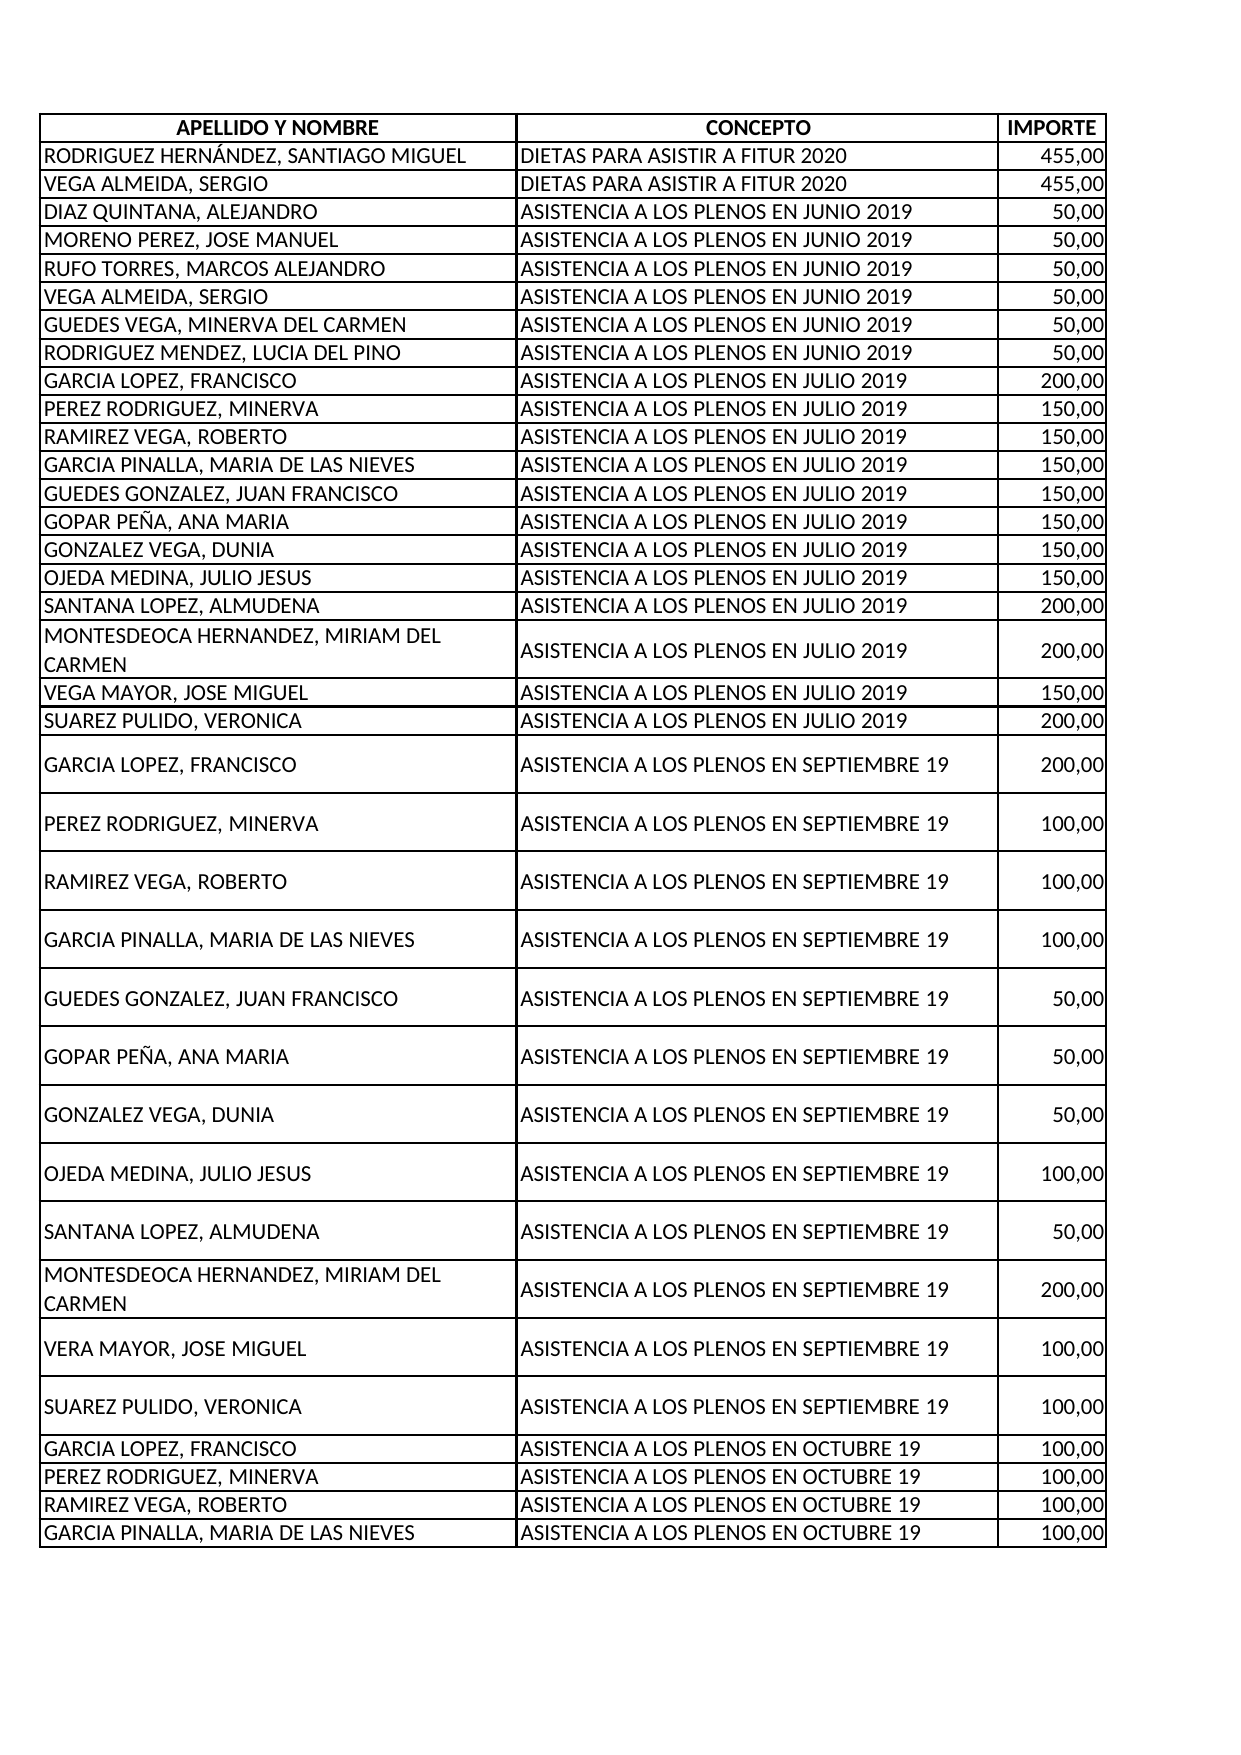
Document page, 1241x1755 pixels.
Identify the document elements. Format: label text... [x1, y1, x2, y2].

table_cell GARCIA PINALLA, MARIA DE LAS NIEVES [41, 911, 515, 967]
table_cell ASISTENCIA A LOS PLENOS EN SEPTIEMBRE 19 [518, 1086, 997, 1142]
table_cell ASISTENCIA A LOS PLENOS EN JULIO 2019 [518, 424, 997, 450]
table_cell ASISTENCIA A LOS PLENOS EN JULIO 2019 [518, 396, 997, 422]
table_cell ASISTENCIA A LOS PLENOS EN OCTUBRE 19 [518, 1520, 997, 1546]
table_cell 455,00 [999, 143, 1105, 169]
table_cell MONTESDEOCA HERNANDEZ, MIRIAM DEL CARMEN [41, 1261, 515, 1317]
table_cell 100,00 [999, 794, 1105, 850]
table_cell ASISTENCIA A LOS PLENOS EN JULIO 2019 [518, 508, 997, 534]
table_cell 50,00 [999, 255, 1105, 281]
table_cell 200,00 [999, 593, 1105, 619]
table_cell SUAREZ PULIDO, VERONICA [41, 1377, 515, 1433]
table_cell ASISTENCIA A LOS PLENOS EN JUNIO 2019 [518, 283, 997, 309]
table_cell VERA MAYOR, JOSE MIGUEL [41, 1319, 515, 1375]
table_cell 50,00 [999, 227, 1105, 253]
table_cell 150,00 [999, 508, 1105, 534]
table_cell ASISTENCIA A LOS PLENOS EN SEPTIEMBRE 19 [518, 1027, 997, 1083]
table_cell 200,00 [999, 368, 1105, 394]
table_header APELLIDO Y NOMBRE [41, 115, 515, 141]
table_cell ASISTENCIA A LOS PLENOS EN OCTUBRE 19 [518, 1464, 997, 1490]
table_cell MONTESDEOCA HERNANDEZ, MIRIAM DEL CARMEN [41, 621, 515, 677]
table_cell 100,00 [999, 911, 1105, 967]
table_cell ASISTENCIA A LOS PLENOS EN JUNIO 2019 [518, 340, 997, 366]
table_cell ASISTENCIA A LOS PLENOS EN SEPTIEMBRE 19 [518, 852, 997, 908]
table_cell ASISTENCIA A LOS PLENOS EN SEPTIEMBRE 19 [518, 1377, 997, 1433]
table_header CONCEPTO [518, 115, 997, 141]
table_cell 200,00 [999, 1261, 1105, 1317]
table_cell VEGA MAYOR, JOSE MIGUEL [41, 679, 515, 705]
table_cell 200,00 [999, 736, 1105, 792]
table_cell RAMIREZ VEGA, ROBERTO [41, 1492, 515, 1518]
table_cell 150,00 [999, 424, 1105, 450]
table_cell GOPAR PEÑA, ANA MARIA [41, 1027, 515, 1083]
table_cell 50,00 [999, 283, 1105, 309]
table_cell 150,00 [999, 452, 1105, 478]
table_cell DIETAS PARA ASISTIR A FITUR 2020 [518, 171, 997, 197]
table_cell ASISTENCIA A LOS PLENOS EN JULIO 2019 [518, 452, 997, 478]
table_cell OJEDA MEDINA, JULIO JESUS [41, 1144, 515, 1200]
table_cell RUFO TORRES, MARCOS ALEJANDRO [41, 255, 515, 281]
table_cell ASISTENCIA A LOS PLENOS EN SEPTIEMBRE 19 [518, 736, 997, 792]
table_cell 150,00 [999, 565, 1105, 591]
table_cell SANTANA LOPEZ, ALMUDENA [41, 1202, 515, 1258]
table_cell DIAZ QUINTANA, ALEJANDRO [41, 199, 515, 225]
table_cell VEGA ALMEIDA, SERGIO [41, 283, 515, 309]
table_cell 100,00 [999, 852, 1105, 908]
table_cell ASISTENCIA A LOS PLENOS EN JULIO 2019 [518, 536, 997, 562]
table_cell SANTANA LOPEZ, ALMUDENA [41, 593, 515, 619]
table_cell 50,00 [999, 199, 1105, 225]
table_cell VEGA ALMEIDA, SERGIO [41, 171, 515, 197]
table_cell DIETAS PARA ASISTIR A FITUR 2020 [518, 143, 997, 169]
table_cell ASISTENCIA A LOS PLENOS EN SEPTIEMBRE 19 [518, 1319, 997, 1375]
table_cell 150,00 [999, 480, 1105, 506]
table_cell 150,00 [999, 536, 1105, 562]
table_cell ASISTENCIA A LOS PLENOS EN JUNIO 2019 [518, 227, 997, 253]
table_cell ASISTENCIA A LOS PLENOS EN SEPTIEMBRE 19 [518, 1202, 997, 1258]
table_cell RAMIREZ VEGA, ROBERTO [41, 852, 515, 908]
table_cell 100,00 [999, 1520, 1105, 1546]
table_cell ASISTENCIA A LOS PLENOS EN JULIO 2019 [518, 621, 997, 677]
table_cell 50,00 [999, 1027, 1105, 1083]
table_cell 150,00 [999, 396, 1105, 422]
table_cell RAMIREZ VEGA, ROBERTO [41, 424, 515, 450]
table_header IMPORTE [999, 115, 1105, 141]
table_cell MORENO PEREZ, JOSE MANUEL [41, 227, 515, 253]
table_cell ASISTENCIA A LOS PLENOS EN SEPTIEMBRE 19 [518, 1261, 997, 1317]
table_cell RODRIGUEZ HERNÁNDEZ, SANTIAGO MIGUEL [41, 143, 515, 169]
table_cell ASISTENCIA A LOS PLENOS EN JUNIO 2019 [518, 199, 997, 225]
table_cell OJEDA MEDINA, JULIO JESUS [41, 565, 515, 591]
table_cell ASISTENCIA A LOS PLENOS EN OCTUBRE 19 [518, 1436, 997, 1462]
table_cell 100,00 [999, 1377, 1105, 1433]
table_cell ASISTENCIA A LOS PLENOS EN SEPTIEMBRE 19 [518, 969, 997, 1025]
table_cell 100,00 [999, 1436, 1105, 1462]
table_cell ASISTENCIA A LOS PLENOS EN JULIO 2019 [518, 593, 997, 619]
table_cell RODRIGUEZ MENDEZ, LUCIA DEL PINO [41, 340, 515, 366]
table_cell GUEDES GONZALEZ, JUAN FRANCISCO [41, 969, 515, 1025]
table_cell SUAREZ PULIDO, VERONICA [41, 708, 515, 733]
table_cell GUEDES VEGA, MINERVA DEL CARMEN [41, 311, 515, 337]
table_cell 50,00 [999, 1086, 1105, 1142]
table_cell 100,00 [999, 1492, 1105, 1518]
table_cell ASISTENCIA A LOS PLENOS EN JULIO 2019 [518, 368, 997, 394]
table_cell ASISTENCIA A LOS PLENOS EN JULIO 2019 [518, 480, 997, 506]
table_cell ASISTENCIA A LOS PLENOS EN SEPTIEMBRE 19 [518, 1144, 997, 1200]
table_cell 150,00 [999, 679, 1105, 705]
table_cell ASISTENCIA A LOS PLENOS EN JULIO 2019 [518, 679, 997, 705]
table_cell ASISTENCIA A LOS PLENOS EN JULIO 2019 [518, 708, 997, 733]
table_cell 455,00 [999, 171, 1105, 197]
table_cell GONZALEZ VEGA, DUNIA [41, 536, 515, 562]
table_cell GARCIA LOPEZ, FRANCISCO [41, 736, 515, 792]
table_cell PEREZ RODRIGUEZ, MINERVA [41, 396, 515, 422]
table_cell ASISTENCIA A LOS PLENOS EN JULIO 2019 [518, 565, 997, 591]
table_cell 100,00 [999, 1319, 1105, 1375]
table_cell GARCIA PINALLA, MARIA DE LAS NIEVES [41, 1520, 515, 1546]
table_cell GOPAR PEÑA, ANA MARIA [41, 508, 515, 534]
table_cell 200,00 [999, 708, 1105, 733]
table_cell 50,00 [999, 340, 1105, 366]
table_cell 50,00 [999, 1202, 1105, 1258]
table_cell ASISTENCIA A LOS PLENOS EN SEPTIEMBRE 19 [518, 911, 997, 967]
table_cell GARCIA PINALLA, MARIA DE LAS NIEVES [41, 452, 515, 478]
table_cell ASISTENCIA A LOS PLENOS EN JUNIO 2019 [518, 255, 997, 281]
table_cell GUEDES GONZALEZ, JUAN FRANCISCO [41, 480, 515, 506]
table_cell GONZALEZ VEGA, DUNIA [41, 1086, 515, 1142]
table_cell 100,00 [999, 1464, 1105, 1490]
table_cell 100,00 [999, 1144, 1105, 1200]
table_cell GARCIA LOPEZ, FRANCISCO [41, 1436, 515, 1462]
table_cell PEREZ RODRIGUEZ, MINERVA [41, 794, 515, 850]
table_cell ASISTENCIA A LOS PLENOS EN JUNIO 2019 [518, 311, 997, 337]
table_cell 50,00 [999, 969, 1105, 1025]
table_cell PEREZ RODRIGUEZ, MINERVA [41, 1464, 515, 1490]
table_cell ASISTENCIA A LOS PLENOS EN SEPTIEMBRE 19 [518, 794, 997, 850]
table_cell 200,00 [999, 621, 1105, 677]
table_cell 50,00 [999, 311, 1105, 337]
table_cell GARCIA LOPEZ, FRANCISCO [41, 368, 515, 394]
table_cell ASISTENCIA A LOS PLENOS EN OCTUBRE 19 [518, 1492, 997, 1518]
